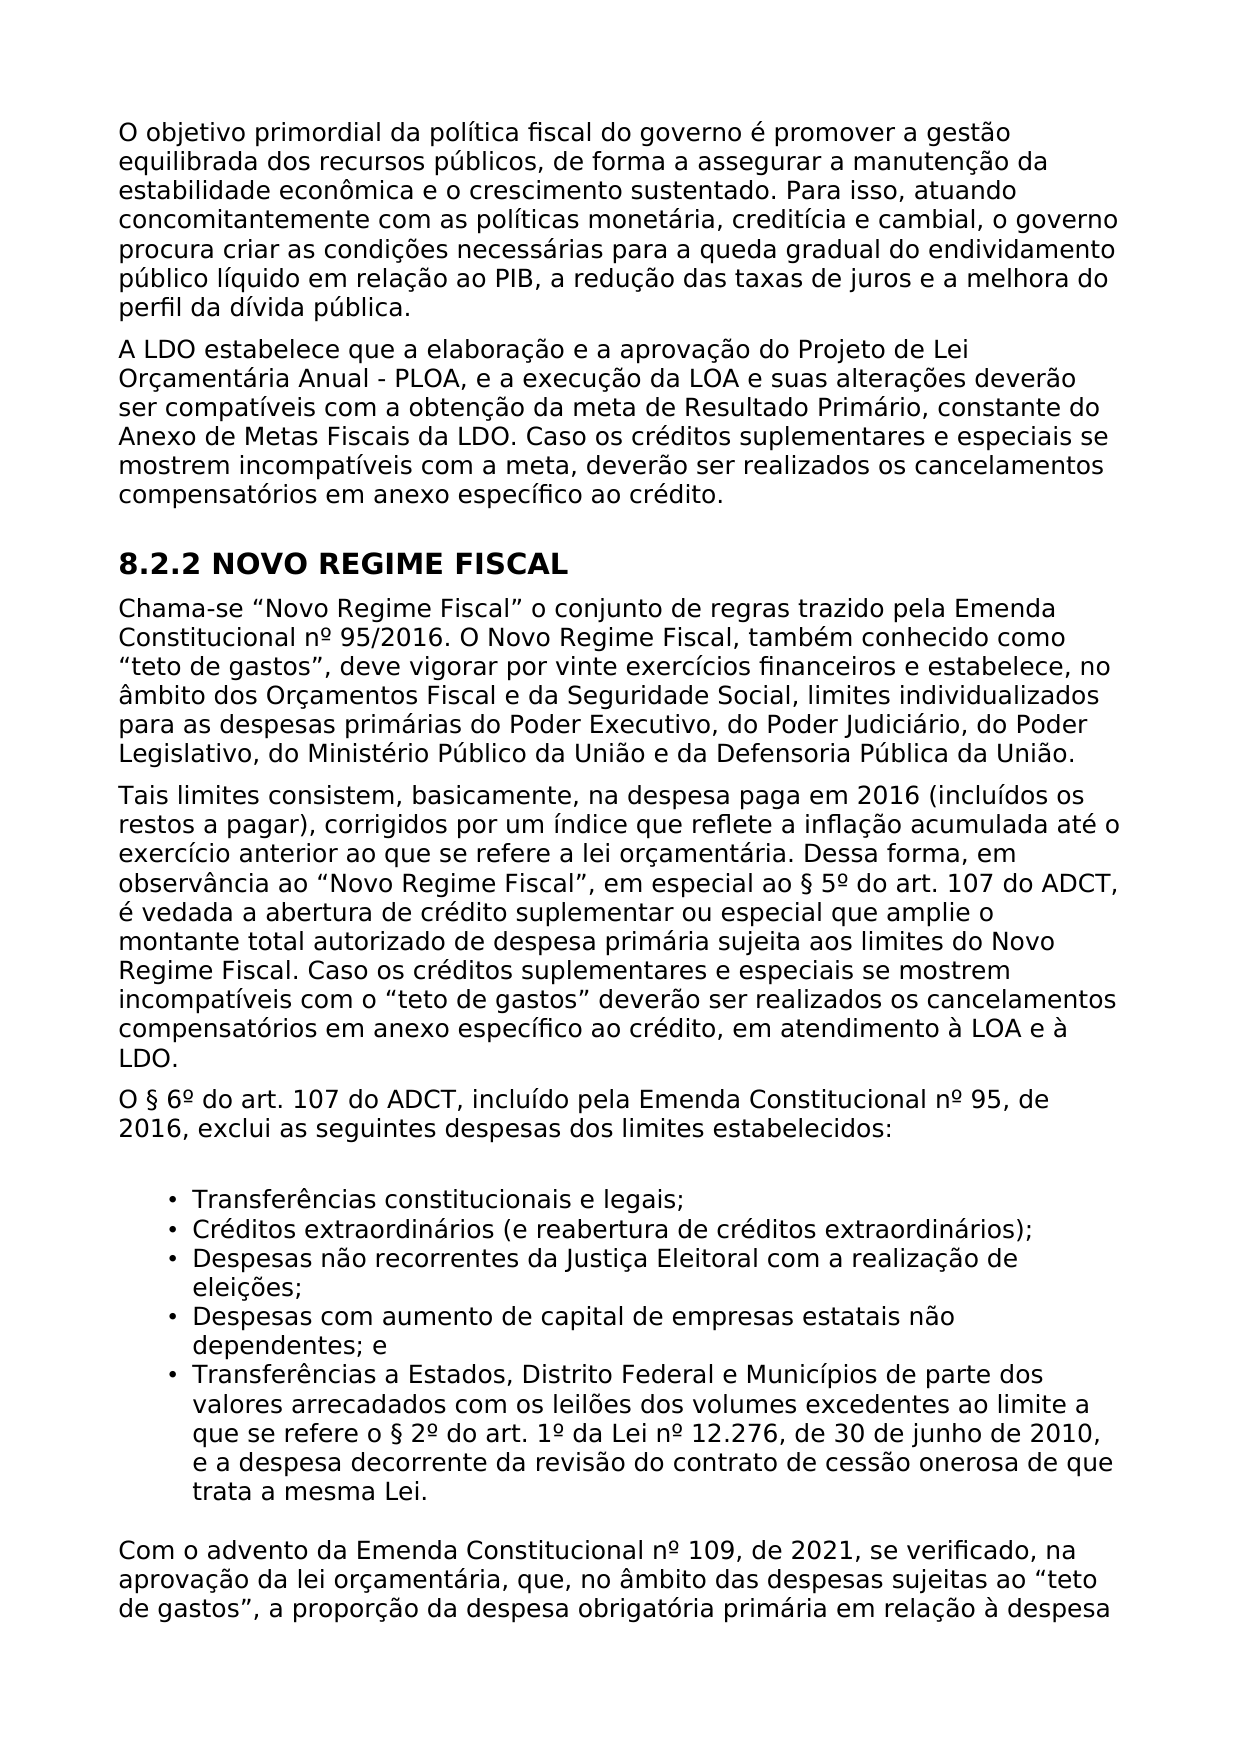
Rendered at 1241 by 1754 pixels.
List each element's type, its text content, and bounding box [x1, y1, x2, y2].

text O § 6º do art. 107 do ADCT, incluído pela Emenda Constitucional nº 95, de 2016, exclui as seguintes despesas dos limites estabelecidos: [118, 1085, 1122, 1144]
text Com o advento da Emenda Constitucional nº 109, de 2021, se verificado, na aprovação da lei orçamentária, que, no âmbito das despesas sujeitas ao “teto de gastos”, a proporção da despesa obrigatória primária em relação à despesa [118, 1536, 1122, 1623]
subtitle 8.2.2 NOVO REGIME FISCAL [118, 547, 1122, 581]
text Chama-se “Novo Regime Fiscal” o conjunto de regras trazido pela Emenda Constitucional nº 95/2016. O Novo Regime Fiscal, também conhecido como “teto de gastos”, deve vigorar por vinte exercícios financeiros e estabelece, no âmbito dos Orçamentos Fiscal e da Seguridade Social, limites individualizados para as despesas primárias do Poder Executivo, do Poder Judiciário, do Poder Legislativo, do Ministério Público da União e da Defensoria Pública da União. [118, 594, 1122, 769]
list Transferências constitucionais e legais; [177, 1186, 1122, 1215]
text O objetivo primordial da política fiscal do governo é promover a gestão equilibrada dos recursos públicos, de forma a assegurar a manutenção da estabilidade econômica e o crescimento sustentado. Para isso, atuando concomitantemente com as políticas monetária, creditícia e cambial, o governo procura criar as condições necessárias para a queda gradual do endividamento público líquido em relação ao PIB, a redução das taxas de juros e a melhora do perfil da dívida pública. [118, 118, 1122, 322]
list Transferências a Estados, Distrito Federal e Municípios de parte dos valores arrecadados com os leilões dos volumes excedentes ao limite a que se refere o § 2º do art. 1º da Lei nº 12.276, de 30 de junho de 2010, e a despesa decorrente da revisão do contrato de cessão onerosa de que trata a mesma Lei. [177, 1361, 1122, 1507]
text A LDO estabelece que a elaboração e a aprovação do Projeto de Lei Orçamentária Anual - PLOA, e a execução da LOA e suas alterações deverão ser compatíveis com a obtenção da meta de Resultado Primário, constante do Anexo de Metas Fiscais da LDO. Caso os créditos suplementares e especiais se mostrem incompatíveis com a meta, deverão ser realizados os cancelamentos compensatórios em anexo específico ao crédito. [118, 335, 1122, 510]
list Despesas com aumento de capital de empresas estatais não dependentes; e [177, 1302, 1122, 1361]
list Despesas não recorrentes da Justiça Eleitoral com a realização de eleições; [177, 1244, 1122, 1302]
list Créditos extraordinários (e reabertura de créditos extraordinários); [177, 1215, 1122, 1244]
text Tais limites consistem, basicamente, na despesa paga em 2016 (incluídos os restos a pagar), corrigidos por um índice que reflete a inflação acumulada até o exercício anterior ao que se refere a lei orçamentária. Dessa forma, em observância ao “Novo Regime Fiscal”, em especial ao § 5º do art. 107 do ADCT, é vedada a abertura de crédito suplementar ou especial que amplie o montante total autorizado de despesa primária sujeita aos limites do Novo Regime Fiscal. Caso os créditos suplementares e especiais se mostrem incompatíveis com o “teto de gastos” deverão ser realizados os cancelamentos compensatórios em anexo específico ao crédito, em atendimento à LOA e à LDO. [118, 781, 1122, 1073]
